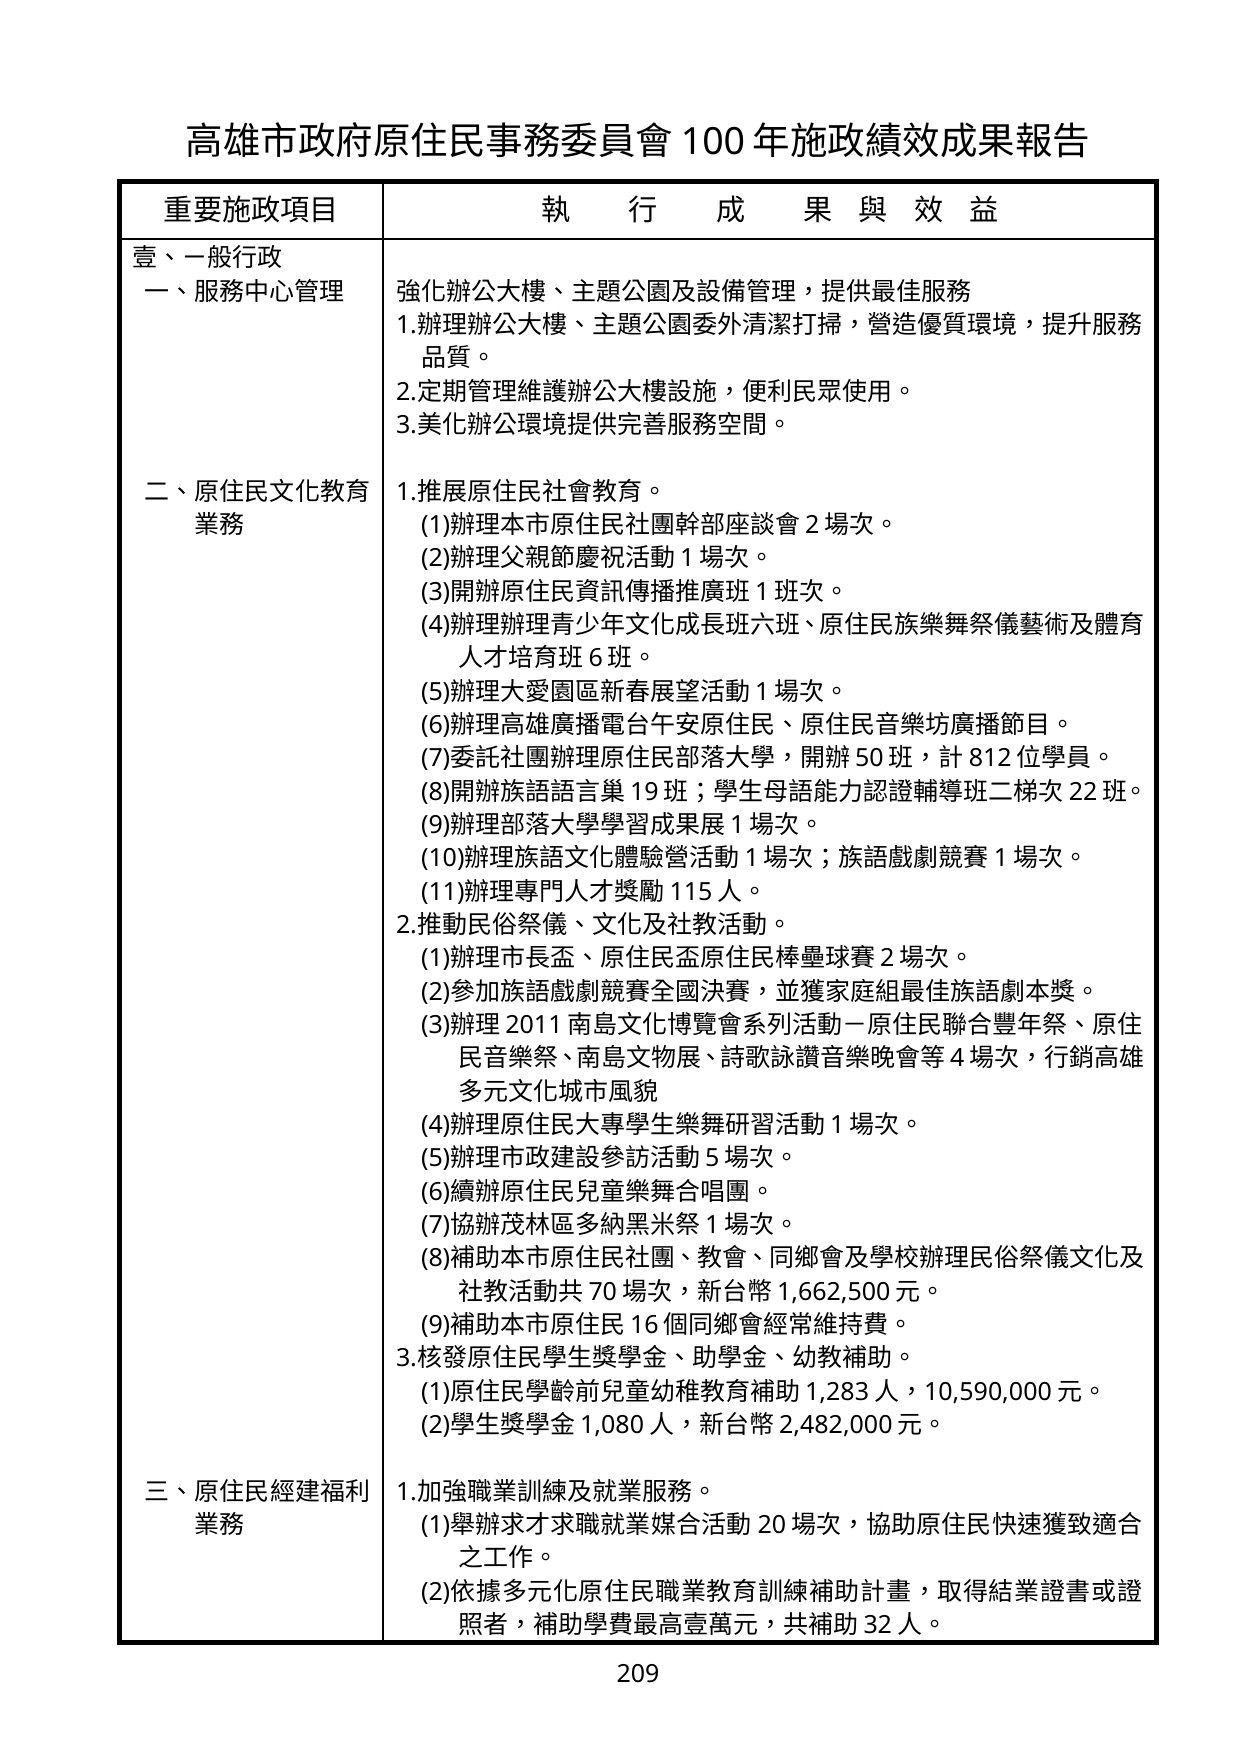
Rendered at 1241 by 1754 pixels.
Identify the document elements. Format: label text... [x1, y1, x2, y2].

table_cell 強化辦公大樓、主題公園及設備管理，提供最佳服務 1.辦理辦公大樓、主題公園委外清潔打掃，營造優質環境，提升服務品質。 2.定期管理維護辦公大樓設施，便利民眾使用。 3.美化辦公環境提供完善服務空間。 1.推展原住民社會教育。 (1)辦理本市原住民社團幹部座談會2場次。 (2)辦理父親節慶祝活動1場次。 (3)開辦原住民資訊傳播推廣班1班次。 (4)辦理辦理青少年文化成長班六班、原住民族樂舞祭儀藝術及體育人才培育班6班。 (5)辦理大愛園區新春展望活動1場次。 (6)辦理高雄廣播電台午安原住民、原住民音樂坊廣播節目。 (7)委託社團辦理原住民部落大學，開辦50班，計812位學員。 (8)開辦族語語言巢19班；學生母語能力認證輔導班二梯次22班。 (9)辦理部落大學學習成果展1場次。 (10)辦理族語文化體驗營活動1場次；族語戲劇競賽1場次。 (11)辦理專門人才獎勵115人。 2.推動民俗祭儀、文化及社教活動。 (1)辦理市長盃、原住民盃原住民棒壘球賽2場次。 (2)參加族語戲劇競賽全國決賽，並獲家庭組最佳族語劇本獎。 (3)辦理2011南島文化博覽會系列活動－原住民聯合豐年祭、原住民音樂祭、南島文物展、詩歌詠讚音樂晚會等4場次，行銷高雄多元文化城市風貌 (4)辦理原住民大專學生樂舞研習活動1場次。 (5)辦理市政建設參訪活動5場次。 (6)續辦原住民兒童樂舞合唱團。 (7)協辦茂林區多納黑米祭1場次。 (8)補助本市原住民社團、教會、同鄉會及學校辦理民俗祭儀文化及社教活動共70場次，新台幣1,662,500元。 (9)補助本市原住民16個同鄉會經常維持費。 3.核發原住民學生獎學金、助學金、幼教補助。 (1)原住民學齡前兒童幼稚教育補助1,283人，10,590,000元。 (2)學生獎學金1,080人，新台幣2,482,000元。 1.加強職業訓練及就業服務。 (1)舉辦求才求職就業媒合活動20場次，協助原住民快速獲致適合之工作。 (2)依據多元化原住民職業教育訓練補助計畫，取得結業證書或證照者，補助學費最高壹萬元，共補助32人。 [384, 240, 1154, 1640]
table_header 執 行 成 果 與 效 益 [384, 184, 1154, 238]
table_header 重要施政項目 [122, 184, 382, 238]
text 高雄市政府原住民事務委員會100年施政績效成果報告 [133, 131, 1143, 160]
table_cell 壹、ㄧ般行政 一、服務中心管理 二、原住民文化教育業務 三、原住民經建福利業務 [122, 240, 382, 1640]
